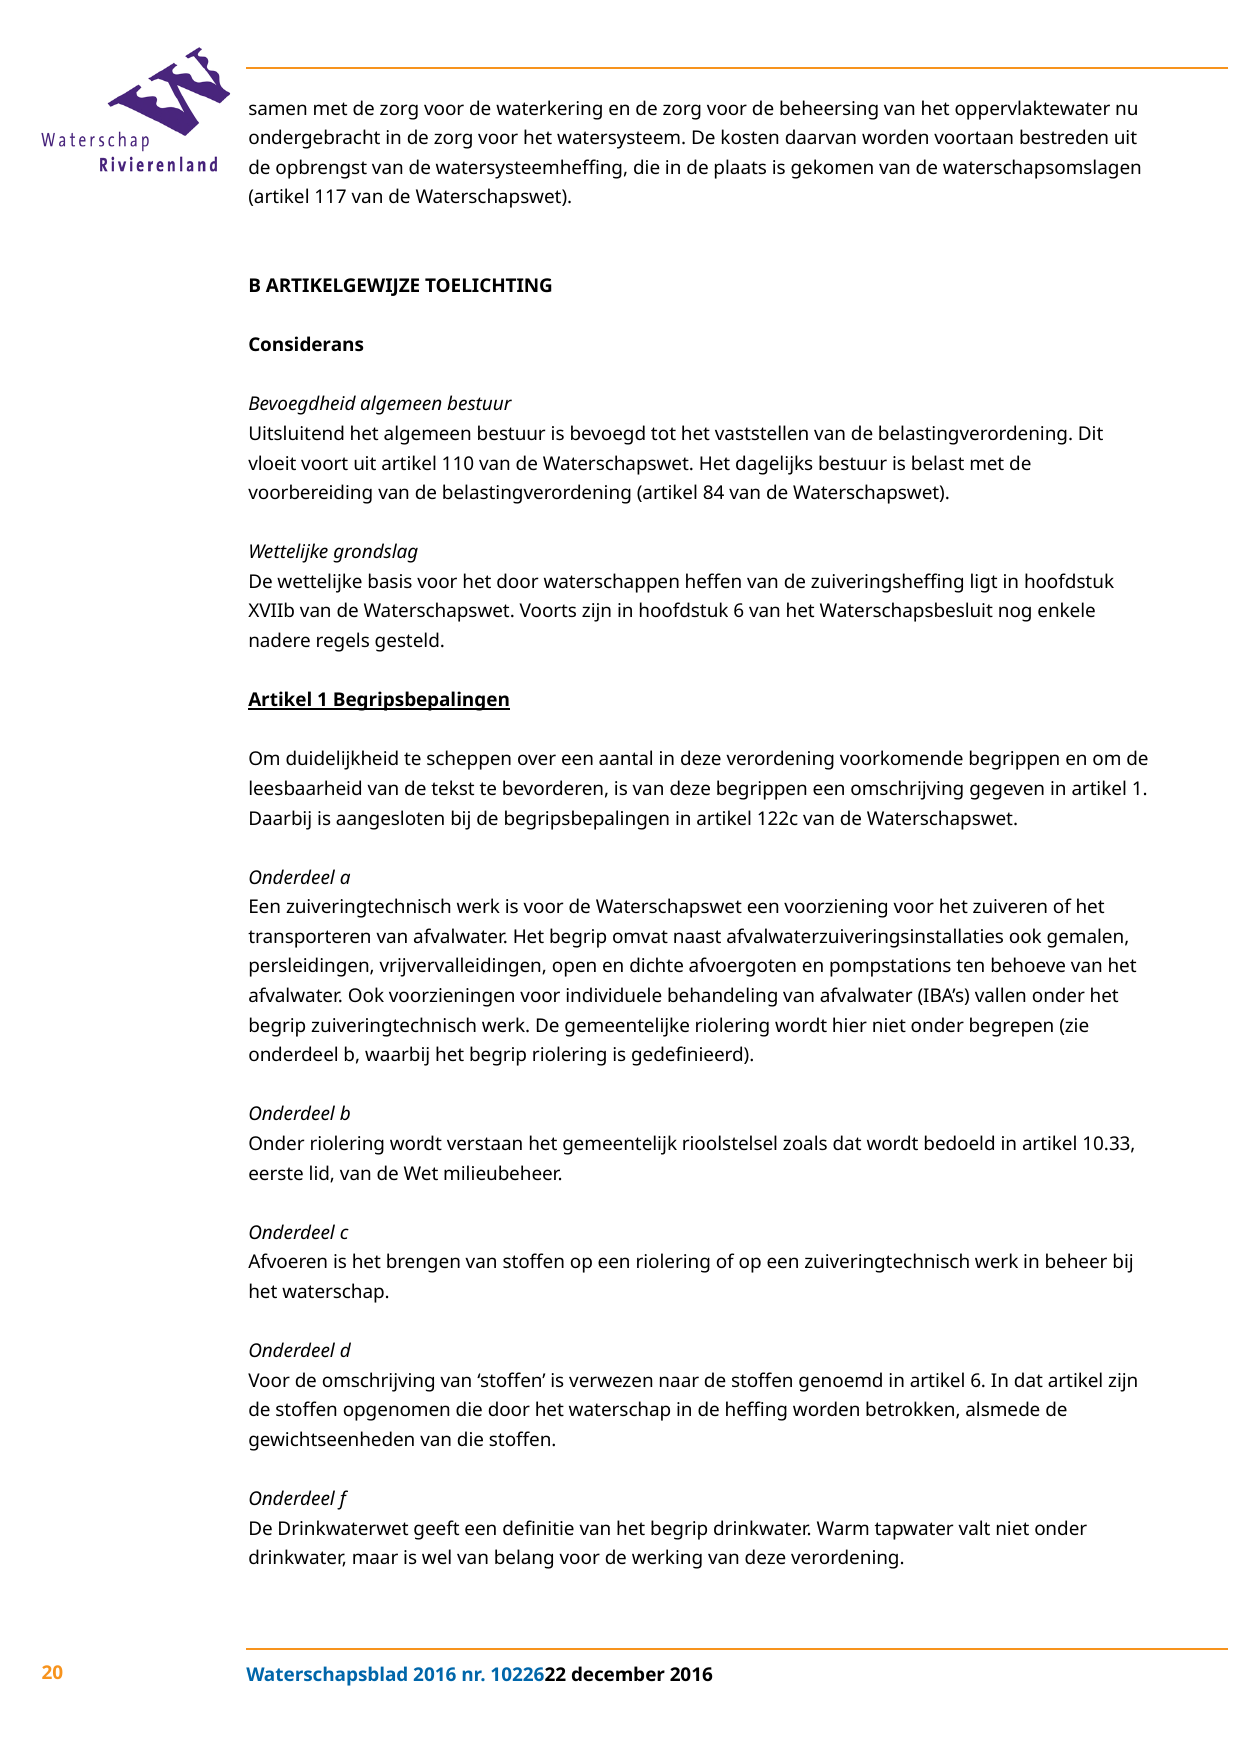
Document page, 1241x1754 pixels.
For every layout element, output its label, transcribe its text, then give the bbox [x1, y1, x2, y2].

text Onderdeel f [248, 1485, 1152, 1511]
picture [41, 47, 231, 172]
text Onderdeel d [248, 1337, 1152, 1363]
text De Drinkwaterwet geeft een definitie van het begrip drinkwater. Warm tapwater valt niet onder drinkwater, maar is wel van belang voor de werking van deze verordening. [248, 1515, 1152, 1570]
text Onder riolering wordt verstaan het gemeentelijk rioolstelsel zoals dat wordt bedoeld in artikel 10.33, eerste lid, van de Wet milieubeheer. [248, 1130, 1152, 1186]
text Onderdeel a [248, 864, 1152, 890]
text samen met de zorg voor de waterkering en de zorg voor de beheersing van het oppervlaktewater nu ondergebracht in de zorg voor het watersysteem. De kosten daarvan worden voortaan bestreden uit de opbrengst van de watersysteemheffing, die in de plaats is gekomen van de waterschapsomslagen (artikel 117 van de Waterschapswet). [248, 95, 1152, 209]
text Wettelijke grondslag [248, 538, 1152, 564]
text Voor de omschrijving van ‘stoffen’ is verwezen naar de stoffen genoemd in artikel 6. In dat artikel zijn de stoffen opgenomen die door het waterschap in de heffing worden betrokken, alsmede de gewichtseenheden van die stoffen. [248, 1367, 1152, 1452]
text Een zuiveringtechnisch werk is voor de Waterschapswet een voorziening voor het zuiveren of het transporteren van afvalwater. Het begrip omvat naast afvalwaterzuiveringsinstallaties ook gemalen, persleidingen, vrijvervalleidingen, open en dichte afvoergoten en pompstations ten behoeve van het afvalwater. Ook voorzieningen voor individuele behandeling van afvalwater (IBA’s) vallen onder het begrip zuiveringtechnisch werk. De gemeentelijke riolering wordt hier niet onder begrepen (zie onderdeel b, waarbij het begrip riolering is gedefinieerd). [248, 893, 1152, 1067]
text De wettelijke basis voor het door waterschappen heffen van de zuiveringsheffing ligt in hoofdstuk XVIIb van de Waterschapswet. Voorts zijn in hoofdstuk 6 van het Waterschapsbesluit nog enkele nadere regels gesteld. [248, 568, 1152, 653]
text Onderdeel b [248, 1101, 1152, 1126]
text Considerans [248, 331, 1152, 357]
text Om duidelijkheid te scheppen over een aantal in deze verordening voorkomende begrippen en om de leesbaarheid van de tekst te bevorderen, is van deze begrippen een omschrijving gegeven in artikel 1. Daarbij is aangesloten bij de begripsbepalingen in artikel 122c van de Waterschapswet. [248, 746, 1152, 831]
text Afvoeren is het brengen van stoffen op een riolering of op een zuiveringtechnisch werk in beheer bij het waterschap. [248, 1248, 1152, 1304]
text B ARTIKELGEWIJZE TOELICHTING [248, 272, 1152, 298]
text Onderdeel c [248, 1219, 1152, 1245]
text Bevoegdheid algemeen bestuur [248, 391, 1152, 416]
text Uitsluitend het algemeen bestuur is bevoegd tot het vaststellen van de belastingverordening. Dit vloeit voort uit artikel 110 van de Waterschapswet. Het dagelijks bestuur is belast met de voorbereiding van de belastingverordening (artikel 84 van de Waterschapswet). [248, 420, 1152, 505]
text Artikel 1 Begripsbepalingen [248, 686, 1152, 712]
